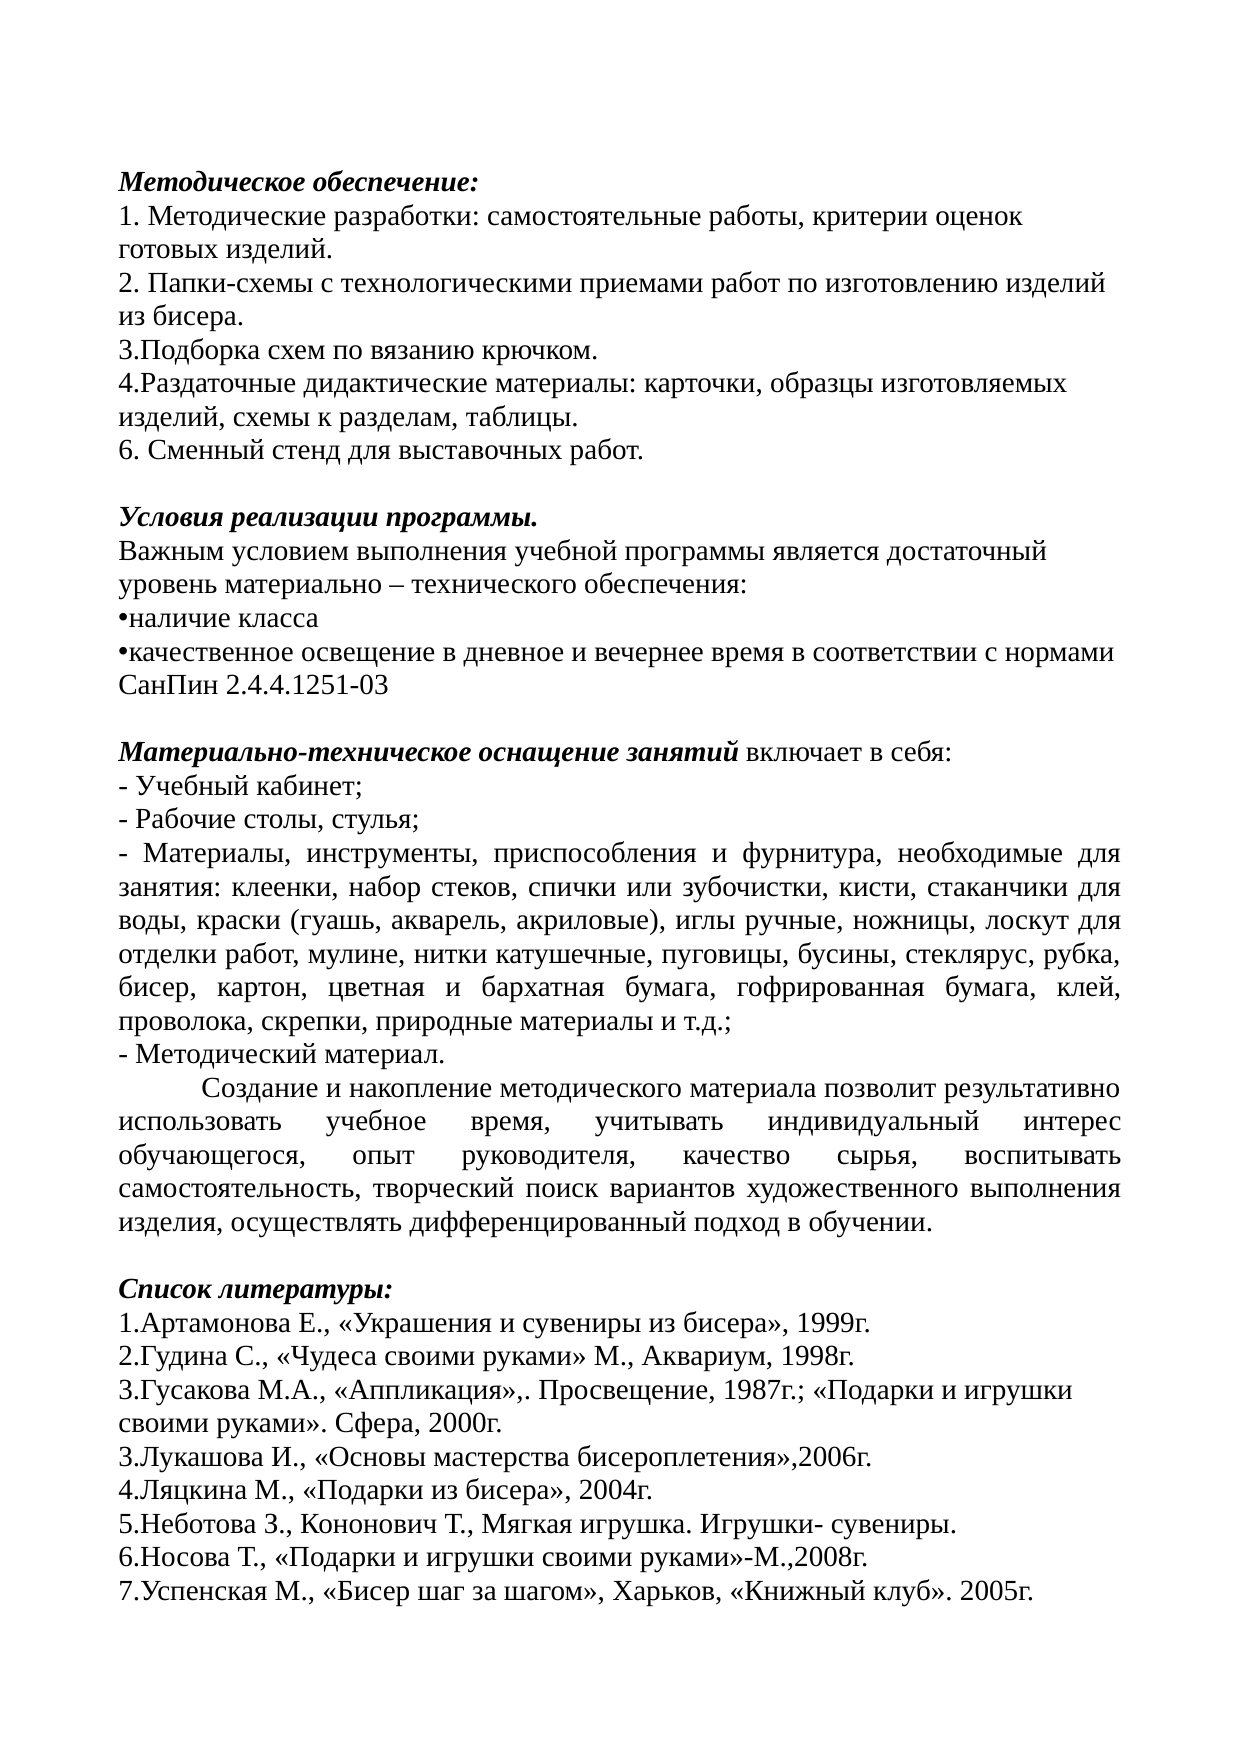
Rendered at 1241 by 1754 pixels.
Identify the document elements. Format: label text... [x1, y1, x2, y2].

text - Учебный кабинет; [118, 768, 1122, 802]
text 3.Подборка схем по вязанию крючком. [118, 332, 1122, 365]
text 1.Артамонова Е., «Украшения и сувениры из бисера», 1999г. [118, 1305, 1122, 1338]
text 3.Лукашова И., «Основы мастерства бисероплетения»,2006г. [118, 1439, 1122, 1472]
text 4.Раздаточные дидактические материалы: карточки, образцы изготовляемых изделий, схемы к разделам, таблицы. [118, 365, 1122, 432]
text Условия реализации программы. [118, 499, 1122, 533]
list качественное освещение в дневное и вечернее время в соответствии с нормами СанПин 2.4.4.1251-03 [118, 634, 1122, 701]
text 1. Методические разработки: самостоятельные работы, критерии оценок готовых изделий. [118, 198, 1122, 265]
text 7.Успенская М., «Бисер шаг за шагом», Харьков, «Книжный клуб». 2005г. [118, 1573, 1122, 1607]
text 4.Ляцкина М., «Подарки из бисера», 2004г. [118, 1472, 1122, 1506]
text Список литературы: [118, 1271, 1122, 1305]
text - Методический материал. [118, 1036, 1122, 1070]
text Материально-техническое оснащение занятий включает в себя: [118, 734, 1122, 768]
text - Материалы, инструменты, приспособления и фурнитура, необходимые для занятия: клеенки, набор стеков, спички или зубочистки, кисти, стаканчики для воды, краски (гуашь, акварель, акриловые), иглы ручные, ножницы, лоскут для отделки работ, мулине, нитки катушечные, пуговицы, бусины, стеклярус, рубка, бисер, картон, цветная и бархатная бумага, гофрированная бумага, клей, проволока, скрепки, природные материалы и т.д.; [118, 835, 1122, 1036]
text 2. Папки-схемы с технологическими приемами работ по изготовлению изделий из бисера. [118, 265, 1122, 332]
text 6. Сменный стенд для выставочных работ. [118, 432, 1122, 466]
text 3.Гусакова М.А., «Аппликация»,. Просвещение, 1987г.; «Подарки и игрушки своими руками». Сфера, 2000г. [118, 1372, 1122, 1439]
text Важным условием выполнения учебной программы является достаточный уровень материально – технического обеспечения: [118, 533, 1122, 600]
text 6.Носова Т., «Подарки и игрушки своими руками»-М.,2008г. [118, 1539, 1122, 1573]
list наличие класса [118, 600, 1122, 634]
text Методическое обеспечение: [118, 164, 1122, 198]
text 5.Неботова З., Кононович Т., Мягкая игрушка. Игрушки- сувениры. [118, 1506, 1122, 1539]
text Создание и накопление методического материала позволит результативно использовать учебное время, учитывать индивидуальный интерес обучающегося, опыт руководителя, качество сырья, воспитывать самостоятельность, творческий поиск вариантов художественного выполнения изделия, осуществлять дифференцированный подход в обучении. [118, 1070, 1122, 1238]
text - Рабочие столы, стулья; [118, 802, 1122, 835]
text 2.Гудина С., «Чудеса своими руками» М., Аквариум, 1998г. [118, 1338, 1122, 1372]
